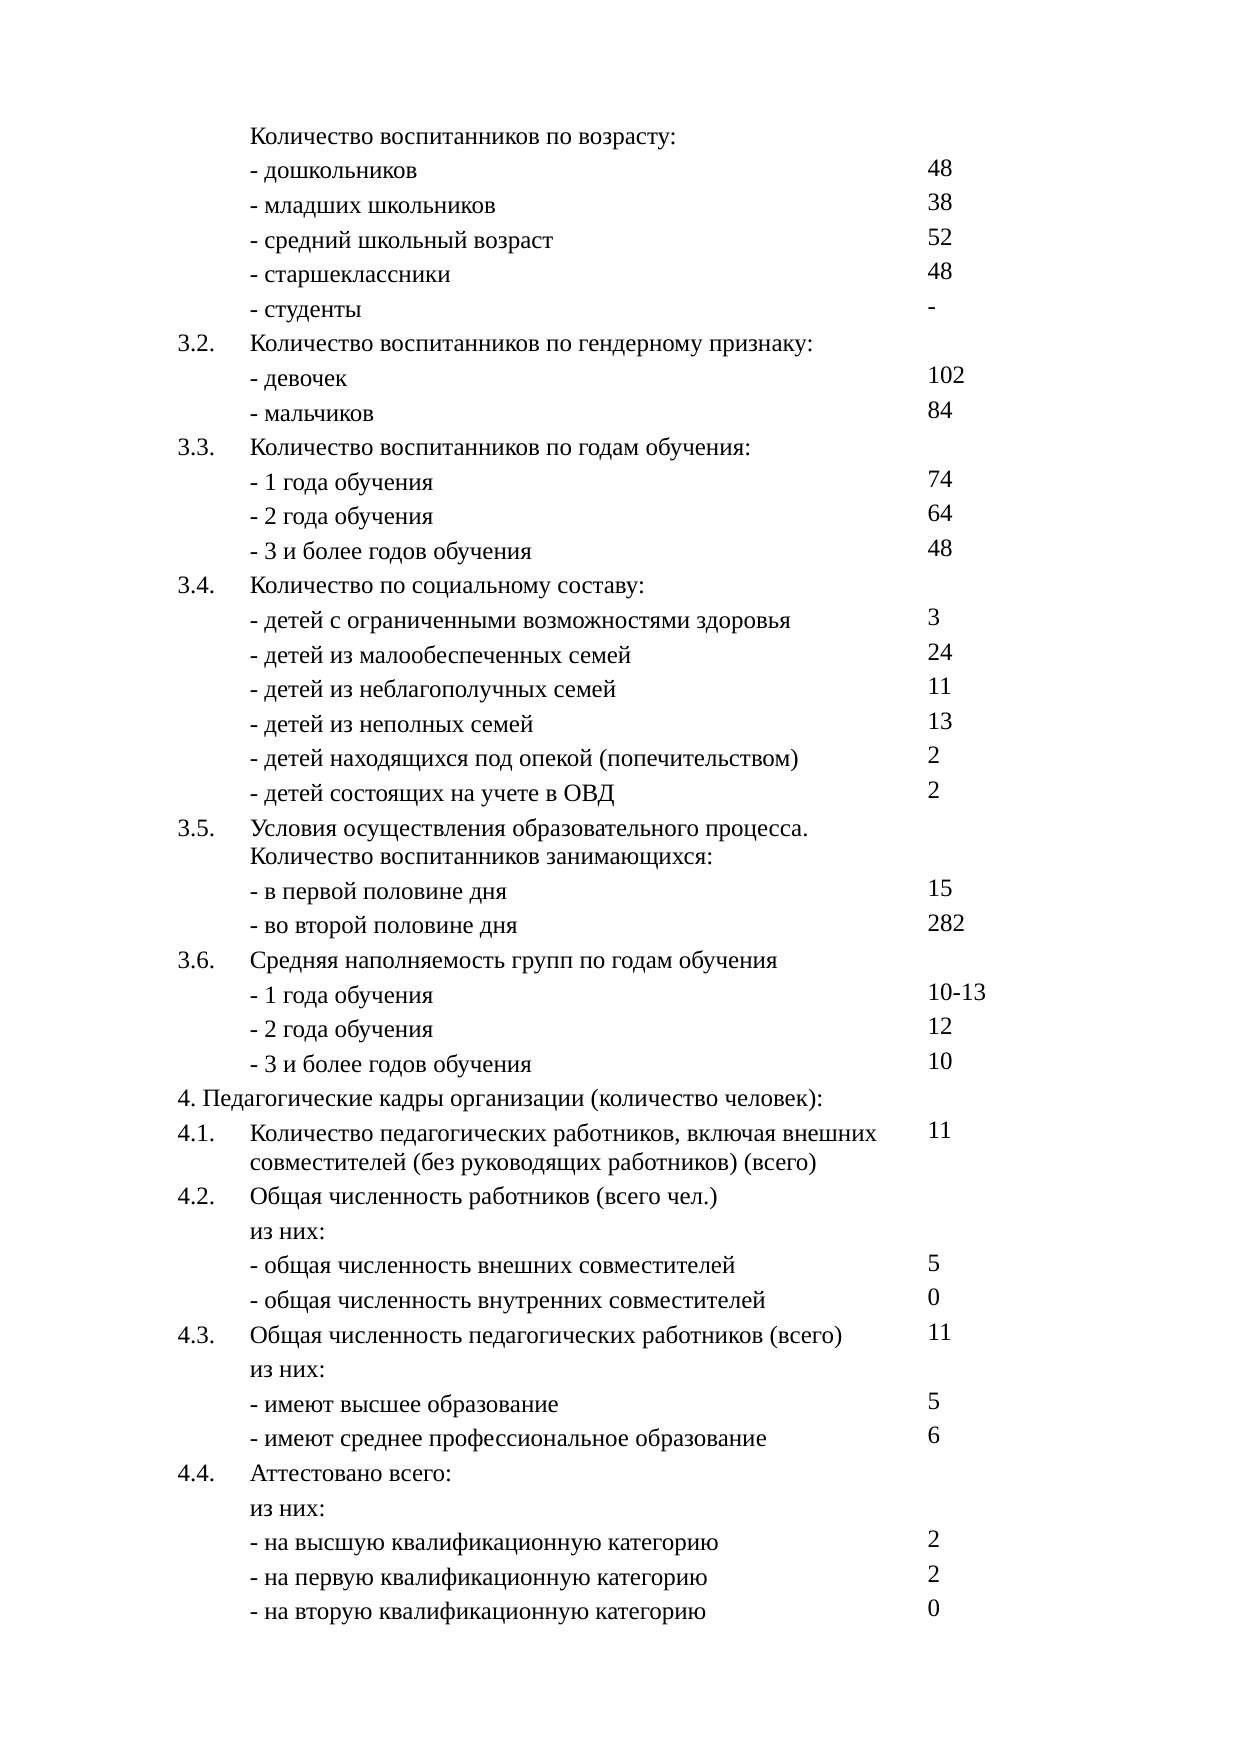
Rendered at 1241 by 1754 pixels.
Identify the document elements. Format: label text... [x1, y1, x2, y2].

table_cell 10-13 [916, 977, 1163, 1011]
table_cell [916, 568, 1163, 602]
table_cell 84 [916, 395, 1163, 429]
table_cell 4.4. [166, 1455, 238, 1490]
table_cell - на высшую квалификационную категорию [238, 1524, 916, 1559]
table_cell 11 [916, 1115, 1163, 1178]
table_cell 282 [916, 908, 1163, 942]
table_cell - детей из неблагополучных семей [238, 671, 916, 706]
table_cell [166, 395, 238, 429]
table_cell 38 [916, 187, 1163, 222]
table_cell 11 [916, 1317, 1163, 1351]
table_cell Общая численность работников (всего чел.) [238, 1179, 916, 1213]
table_cell 4. Педагогические кадры организации (количество человек): [166, 1081, 1163, 1115]
table_cell Средняя наполняемость групп по годам обучения [238, 942, 916, 977]
table_cell [166, 908, 238, 942]
table_cell - мальчиков [238, 395, 916, 429]
table_cell [166, 1282, 238, 1317]
table_cell [916, 810, 1163, 873]
table_cell 3 [916, 602, 1163, 637]
table_cell - во второй половине дня [238, 908, 916, 942]
table_cell - студенты [238, 291, 916, 326]
table_cell 3.6. [166, 942, 238, 977]
table_cell [166, 1594, 238, 1628]
table_cell - 1 года обучения [238, 977, 916, 1011]
table_cell - 2 года обучения [238, 1011, 916, 1046]
table_cell [916, 1179, 1163, 1213]
table_cell [166, 671, 238, 706]
table_cell 2 [916, 741, 1163, 775]
table_cell [166, 222, 238, 256]
table_cell 5 [916, 1386, 1163, 1421]
table_cell 24 [916, 637, 1163, 671]
table_cell 0 [916, 1282, 1163, 1317]
table_cell - 1 года обучения [238, 464, 916, 498]
table_cell из них: [238, 1213, 916, 1248]
table_cell [166, 464, 238, 498]
table_cell - имеют высшее образование [238, 1386, 916, 1421]
table_cell - детей находящихся под опекой (попечительством) [238, 741, 916, 775]
table_cell [916, 326, 1163, 360]
table_cell - девочек [238, 360, 916, 395]
table_cell - младших школьников [238, 187, 916, 222]
table_cell 102 [916, 360, 1163, 395]
table_cell - 2 года обучения [238, 499, 916, 533]
table_cell 13 [916, 706, 1163, 741]
table_cell 3.4. [166, 568, 238, 602]
table_cell - имеют среднее профессиональное образование [238, 1421, 916, 1455]
table_cell 48 [916, 256, 1163, 291]
table_cell [166, 291, 238, 326]
table_cell из них: [238, 1490, 916, 1524]
table_cell - детей с ограниченными возможностями здоровья [238, 602, 916, 637]
table_cell 11 [916, 671, 1163, 706]
table_cell Условия осуществления образовательного процесса. Количество воспитанников занимающихся: [238, 810, 916, 873]
table_cell - детей состоящих на учете в ОВД [238, 775, 916, 810]
table_cell Количество по социальному составу: [238, 568, 916, 602]
table_cell 4.1. [166, 1115, 238, 1178]
table_cell Количество воспитанников по возрасту: [238, 118, 916, 153]
table_cell 52 [916, 222, 1163, 256]
table_cell [166, 637, 238, 671]
table_cell 3.5. [166, 810, 238, 873]
table_cell [166, 1421, 238, 1455]
table_cell [916, 429, 1163, 464]
table_cell - 3 и более годов обучения [238, 533, 916, 568]
table_cell [166, 775, 238, 810]
table_cell [166, 533, 238, 568]
table_cell [916, 1213, 1163, 1248]
table_cell [916, 1490, 1163, 1524]
table_cell [166, 706, 238, 741]
table_cell [166, 741, 238, 775]
table_cell Аттестовано всего: [238, 1455, 916, 1490]
table_cell - в первой половине дня [238, 873, 916, 908]
table_cell - общая численность внутренних совместителей [238, 1282, 916, 1317]
table_cell - детей из неполных семей [238, 706, 916, 741]
table_cell [166, 873, 238, 908]
table_cell Количество воспитанников по годам обучения: [238, 429, 916, 464]
table_cell 0 [916, 1594, 1163, 1628]
table_cell [166, 153, 238, 187]
table_cell 10 [916, 1046, 1163, 1081]
table_cell 3.2. [166, 326, 238, 360]
table_cell Количество воспитанников по гендерному признаку: [238, 326, 916, 360]
table_cell 2 [916, 1559, 1163, 1593]
table_cell 4.3. [166, 1317, 238, 1351]
table_cell - старшеклассники [238, 256, 916, 291]
table_cell - 3 и более годов обучения [238, 1046, 916, 1081]
table_cell - общая численность внешних совместителей [238, 1248, 916, 1282]
table_cell из них: [238, 1351, 916, 1386]
table_cell 4.2. [166, 1179, 238, 1213]
table_cell 2 [916, 775, 1163, 810]
table_cell - на вторую квалификационную категорию [238, 1594, 916, 1628]
table_cell 74 [916, 464, 1163, 498]
table_cell [166, 1524, 238, 1559]
table_cell [166, 187, 238, 222]
table_cell [916, 1351, 1163, 1386]
table_cell - детей из малообеспеченных семей [238, 637, 916, 671]
table_cell 12 [916, 1011, 1163, 1046]
table_cell [166, 1213, 238, 1248]
table_cell - [916, 291, 1163, 326]
table_cell [166, 1490, 238, 1524]
table_cell 6 [916, 1421, 1163, 1455]
table_cell [166, 499, 238, 533]
table_cell [166, 1248, 238, 1282]
table_cell [166, 602, 238, 637]
table_cell 64 [916, 499, 1163, 533]
table_cell [166, 1046, 238, 1081]
table_cell 3.3. [166, 429, 238, 464]
table_cell 15 [916, 873, 1163, 908]
table_cell [166, 360, 238, 395]
table_cell [166, 256, 238, 291]
table_cell [166, 1011, 238, 1046]
table_cell [166, 1559, 238, 1593]
table_cell [916, 942, 1163, 977]
table_cell 48 [916, 533, 1163, 568]
table_cell 5 [916, 1248, 1163, 1282]
table_cell [916, 1455, 1163, 1490]
table_cell [166, 1351, 238, 1386]
table_cell - на первую квалификационную категорию [238, 1559, 916, 1593]
table_cell [166, 1386, 238, 1421]
table_cell [166, 118, 238, 153]
table_cell [916, 118, 1163, 153]
table_cell - дошкольников [238, 153, 916, 187]
table_cell 2 [916, 1524, 1163, 1559]
table_cell [166, 977, 238, 1011]
table_cell Общая численность педагогических работников (всего) [238, 1317, 916, 1351]
table_cell - средний школьный возраст [238, 222, 916, 256]
table_cell Количество педагогических работников, включая внешних совместителей (без руководящих работников) (всего) [238, 1115, 916, 1178]
table_cell 48 [916, 153, 1163, 187]
